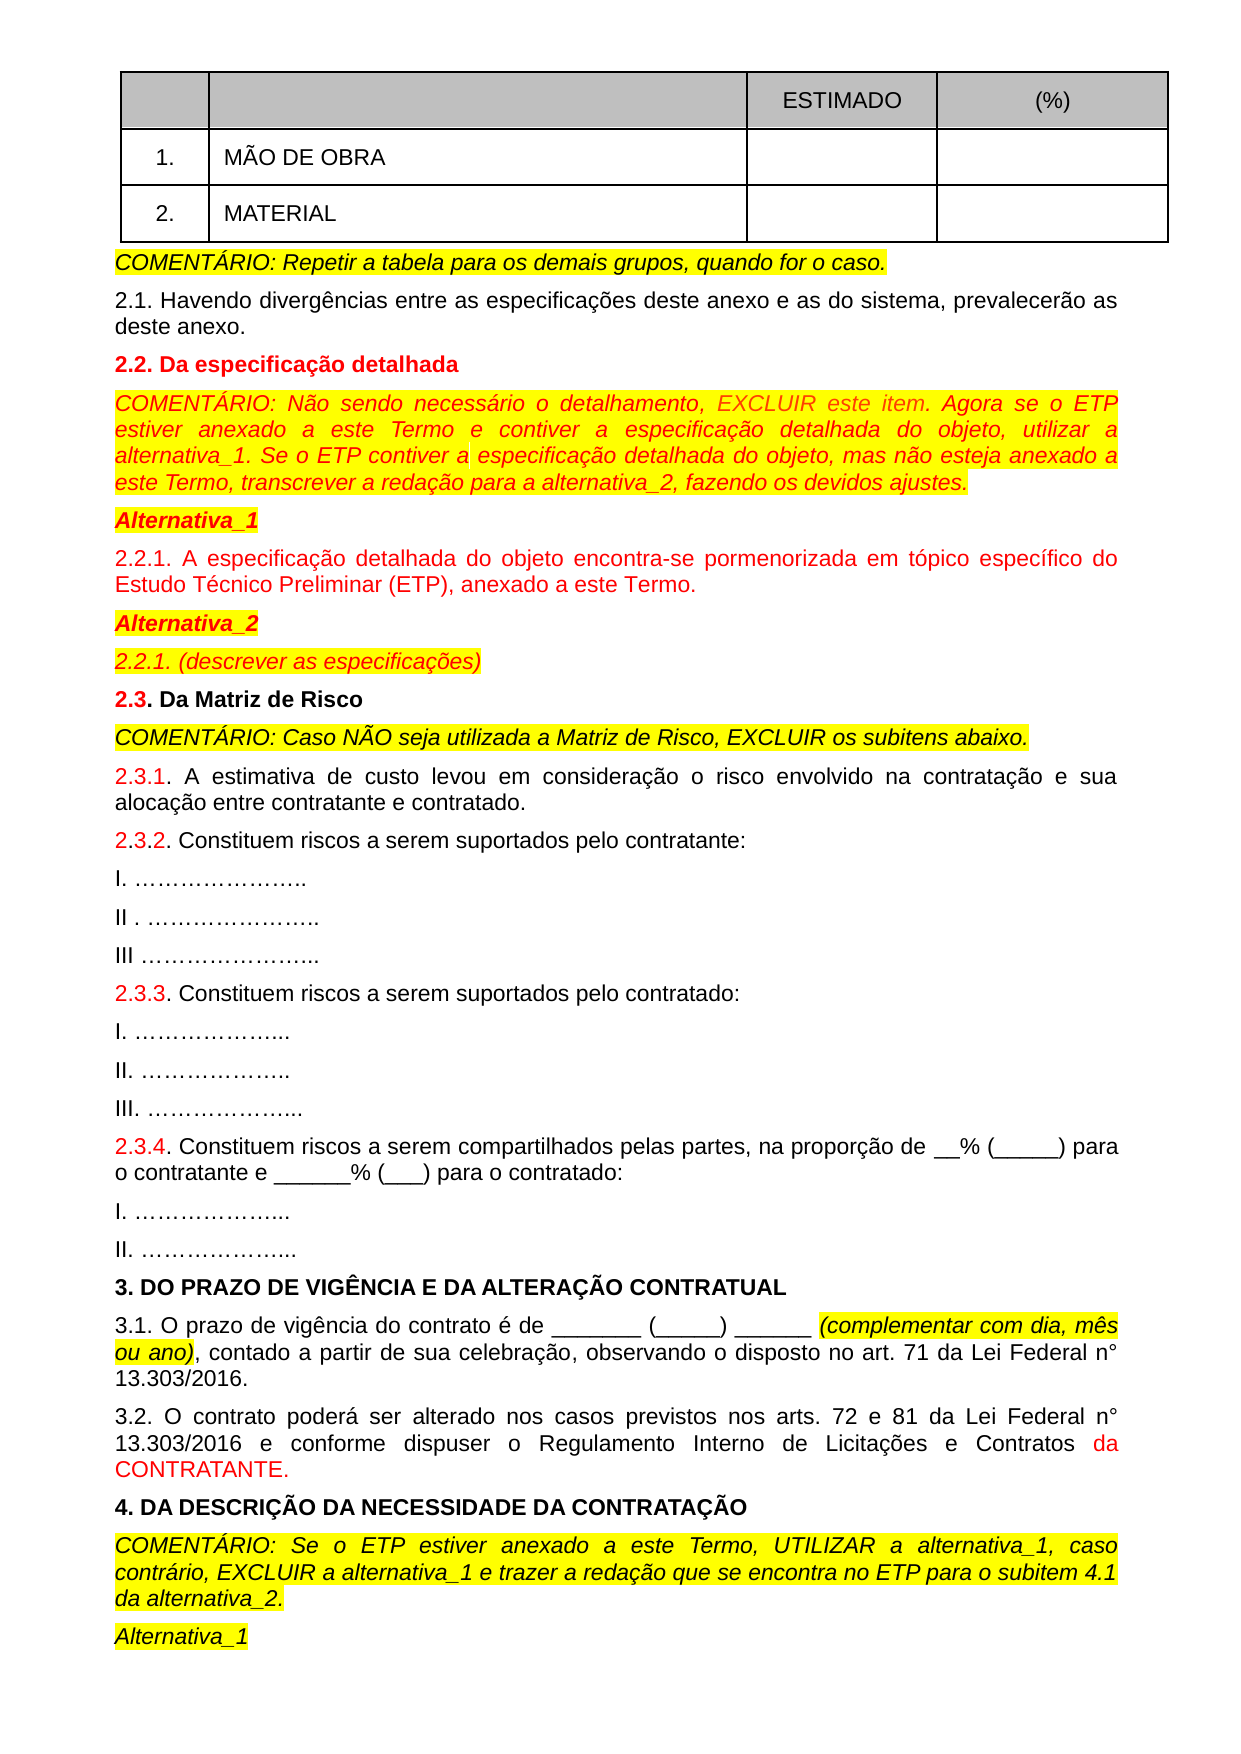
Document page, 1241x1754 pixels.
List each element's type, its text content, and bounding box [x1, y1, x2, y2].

text II. ……………….. [114, 1057, 1118, 1083]
text 2.3.2. Constituem riscos a serem suportados pelo contratante: [114, 827, 1118, 853]
table_cell 1. [122, 130, 208, 184]
text III. ………………... [114, 1095, 1118, 1121]
text I. ………………….. [114, 865, 1118, 892]
text 3. DO PRAZO DE VIGÊNCIA E DA ALTERAÇÃO CONTRATUAL [114, 1274, 1118, 1300]
text Alternativa_2 [114, 610, 1118, 636]
text 2.3.4. Constituem riscos a serem compartilhados pelas partes, na proporção de __% (_____) para o contratante e ______% (___) para o contratado: [114, 1133, 1118, 1186]
text COMENTÁRIO: Não sendo necessário o detalhamento, EXCLUIR este item. Agora se o ETP estiver anexado a este Termo e contiver a especificação detalhada do objeto, utilizar a alternativa_1. Se o ETP contiver a especificação detalhada do objeto, mas não esteja anexado a este Termo, transcrever a redação para a alternativa_2, fazendo os devidos ajustes. [114, 389, 1118, 495]
text COMENTÁRIO: Se o ETP estiver anexado a este Termo, UTILIZAR a alternativa_1, caso contrário, EXCLUIR a alternativa_1 e trazer a redação que se encontra no ETP para o subitem 4.1 da alternativa_2. [114, 1532, 1118, 1611]
text 2.1. Havendo divergências entre as especificações deste anexo e as do sistema, prevalecerão as deste anexo. [114, 287, 1118, 339]
text 2.2. Da especificação detalhada [114, 351, 1118, 378]
text II . ………………….. [114, 904, 1118, 930]
table_cell [938, 130, 1167, 184]
text I. ………………... [114, 1198, 1118, 1224]
table_cell MATERIAL [210, 186, 746, 241]
text 4. DA DESCRIÇÃO DA NECESSIDADE DA CONTRATAÇÃO [114, 1494, 1118, 1521]
text I. ………………... [114, 1018, 1118, 1045]
text 2.3.1. A estimativa de custo levou em consideração o risco envolvido na contratação e sua alocação entre contratante e contratado. [114, 763, 1118, 815]
table_cell (%) [938, 73, 1167, 127]
table_cell [210, 73, 746, 127]
text Alternativa_1 [114, 507, 1118, 533]
text COMENTÁRIO: Repetir a tabela para os demais grupos, quando for o caso. [114, 248, 1118, 275]
text 2.3.3. Constituem riscos a serem suportados pelo contratado: [114, 980, 1118, 1006]
text 3.2. O contrato poderá ser alterado nos casos previstos nos arts. 72 e 81 da Lei Federal n° 13.303/2016 e conforme dispuser o Regulamento Interno de Licitações e Contratos da CONTRATANTE. [114, 1403, 1118, 1482]
text III …………………... [114, 942, 1118, 968]
table_cell [748, 186, 936, 241]
text Alternativa_1 [114, 1623, 1118, 1650]
table_cell [938, 186, 1167, 241]
table_cell [122, 73, 208, 127]
table_cell 2. [122, 186, 208, 241]
text COMENTÁRIO: Caso NÃO seja utilizada a Matriz de Risco, EXCLUIR os subitens abaixo. [114, 724, 1118, 751]
table_cell MÃO DE OBRA [210, 130, 746, 184]
table_cell ESTIMADO [748, 73, 936, 127]
text 2.2.1. A especificação detalhada do objeto encontra-se pormenorizada em tópico específico do Estudo Técnico Preliminar (ETP), anexado a este Termo. [114, 545, 1118, 598]
text 3.1. O prazo de vigência do contrato é de _______ (_____) ______ (complementar com dia, mês ou ano), contado a partir de sua celebração, observando o disposto no art. 71 da Lei Federal n° 13.303/2016. [114, 1312, 1118, 1391]
text II. ………………... [114, 1236, 1118, 1262]
text 2.3. Da Matriz de Risco [114, 686, 1118, 712]
table_cell [748, 130, 936, 184]
text 2.2.1. (descrever as especificações) [114, 648, 1118, 674]
